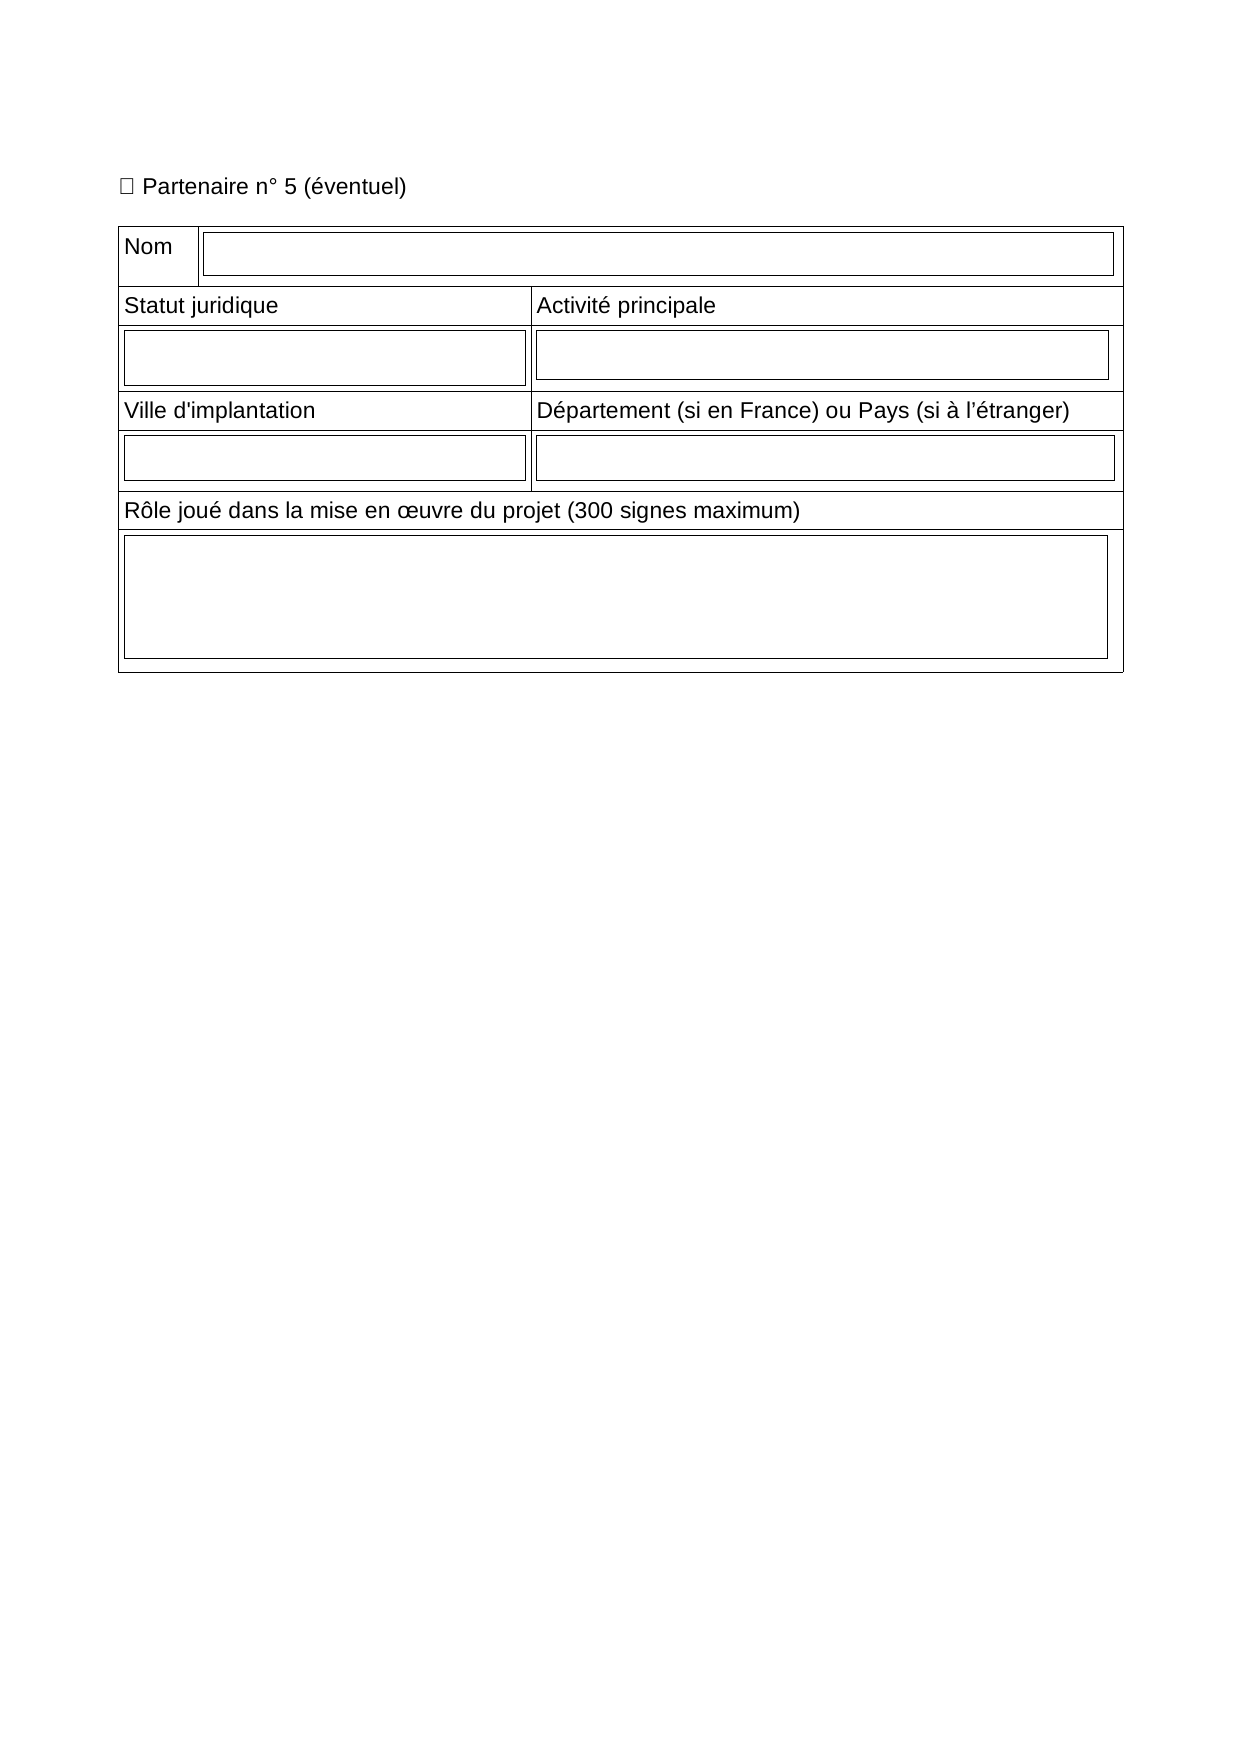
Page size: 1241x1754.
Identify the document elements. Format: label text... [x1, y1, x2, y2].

table_cell Département (si en France) ou Pays (si à l’étranger) [532, 392, 1123, 430]
table_header Nom [119, 227, 198, 286]
table_cell Statut juridique [119, 287, 531, 324]
table_cell Rôle joué dans la mise en œuvre du projet (300 signes maximum) [119, 492, 1123, 529]
table_cell [119, 326, 531, 391]
table_cell Activité principale [532, 287, 1123, 324]
table_cell Ville d'implantation [119, 392, 531, 430]
table_cell [532, 326, 1123, 391]
table_cell [119, 431, 531, 491]
table_cell [532, 431, 1123, 491]
table_header [199, 227, 1123, 286]
text  Partenaire n° 5 (éventuel) [118, 172, 1122, 199]
table_cell [119, 530, 1123, 672]
